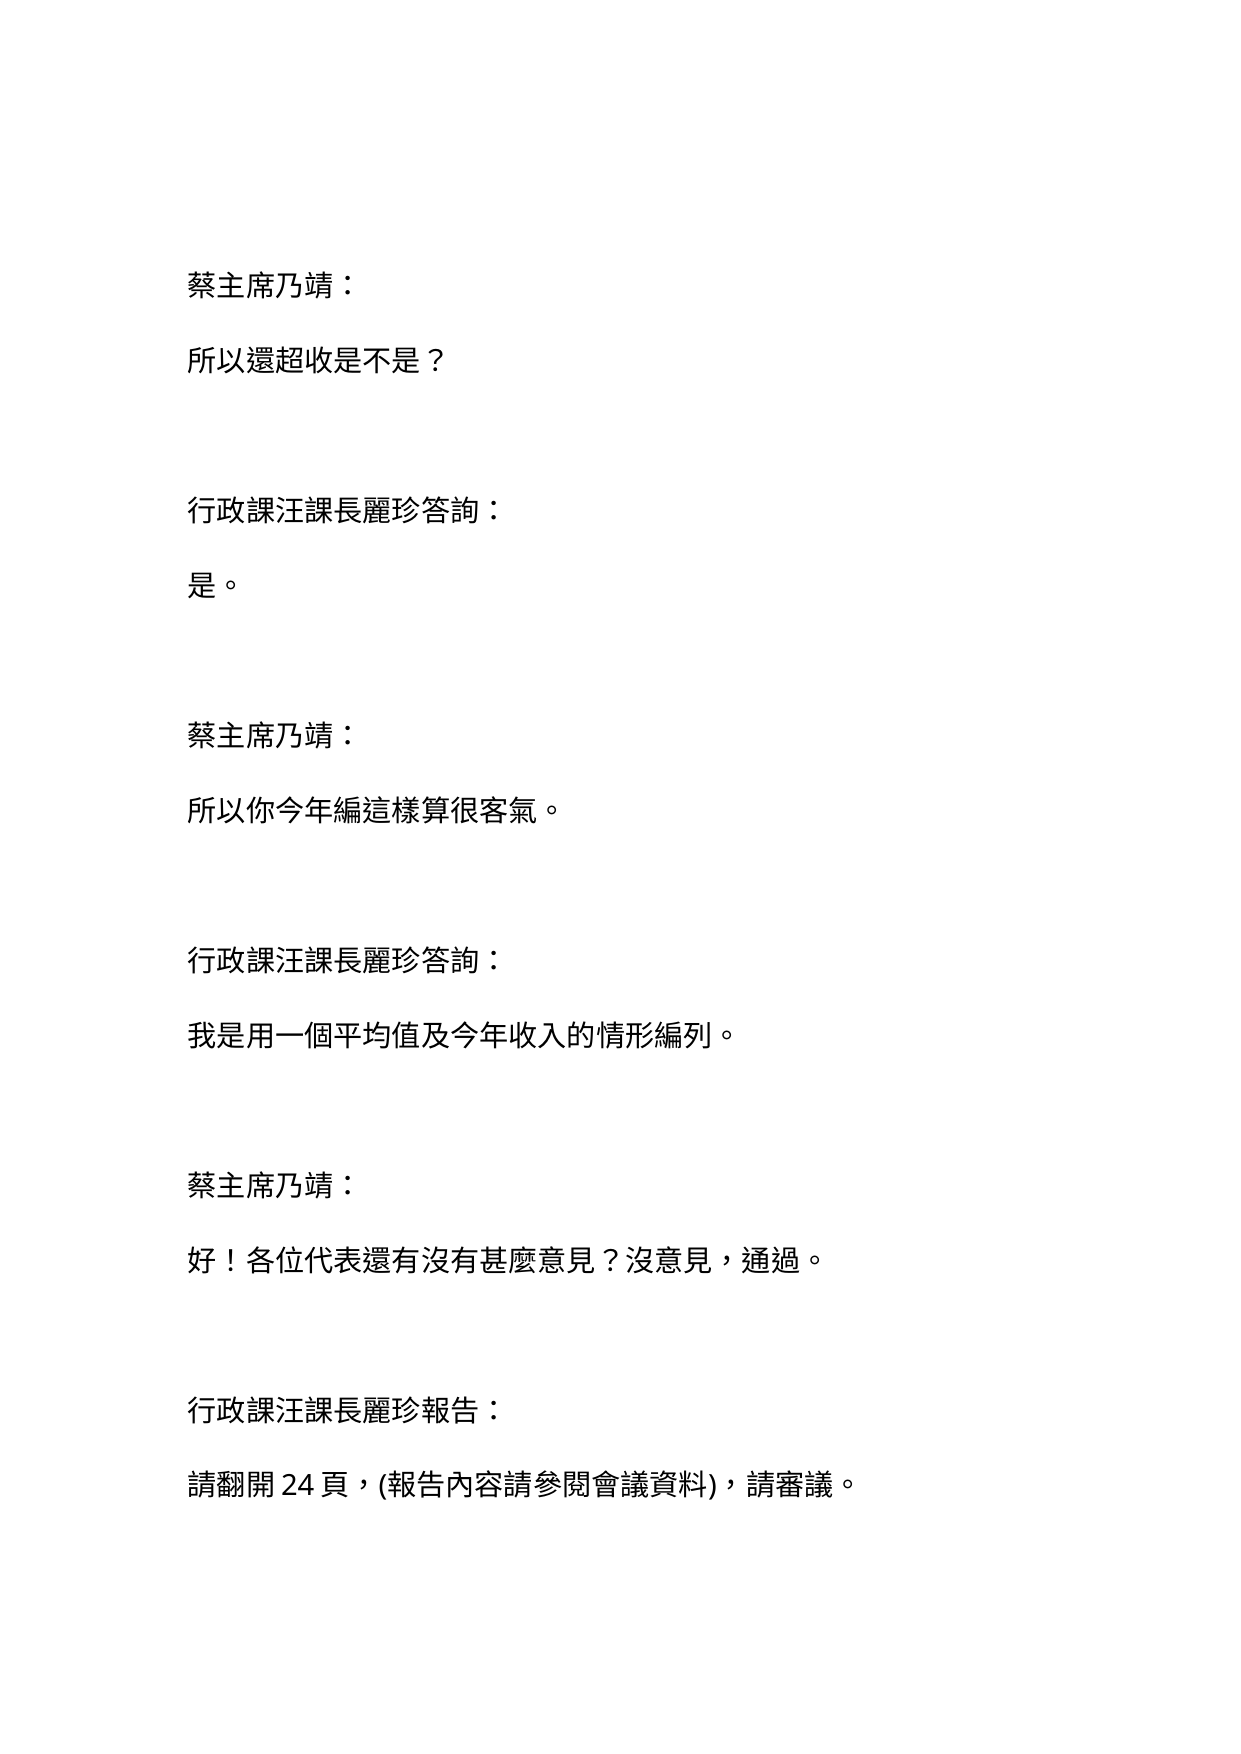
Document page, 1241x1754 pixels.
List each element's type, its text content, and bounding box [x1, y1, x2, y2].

text 是。 [187, 539, 1053, 614]
text 行政課汪課長麗珍答詢： [187, 914, 1053, 989]
text 所以你今年編這樣算很客氣。 [187, 764, 1053, 839]
text 所以還超收是不是？ [187, 314, 1053, 389]
text 蔡主席乃靖： [187, 689, 1053, 764]
text 蔡主席乃靖： [187, 239, 1053, 314]
text 行政課汪課長麗珍答詢： [187, 464, 1053, 539]
text 我是用一個平均值及今年收入的情形編列。 [187, 989, 1053, 1064]
text 好！各位代表還有沒有甚麼意見？沒意見，通過。 [187, 1214, 1053, 1289]
text 行政課汪課長麗珍報告： [187, 1364, 1053, 1439]
text 請翻開24頁，(報告內容請參閱會議資料)，請審議。 [187, 1439, 1053, 1514]
text 蔡主席乃靖： [187, 1139, 1053, 1214]
